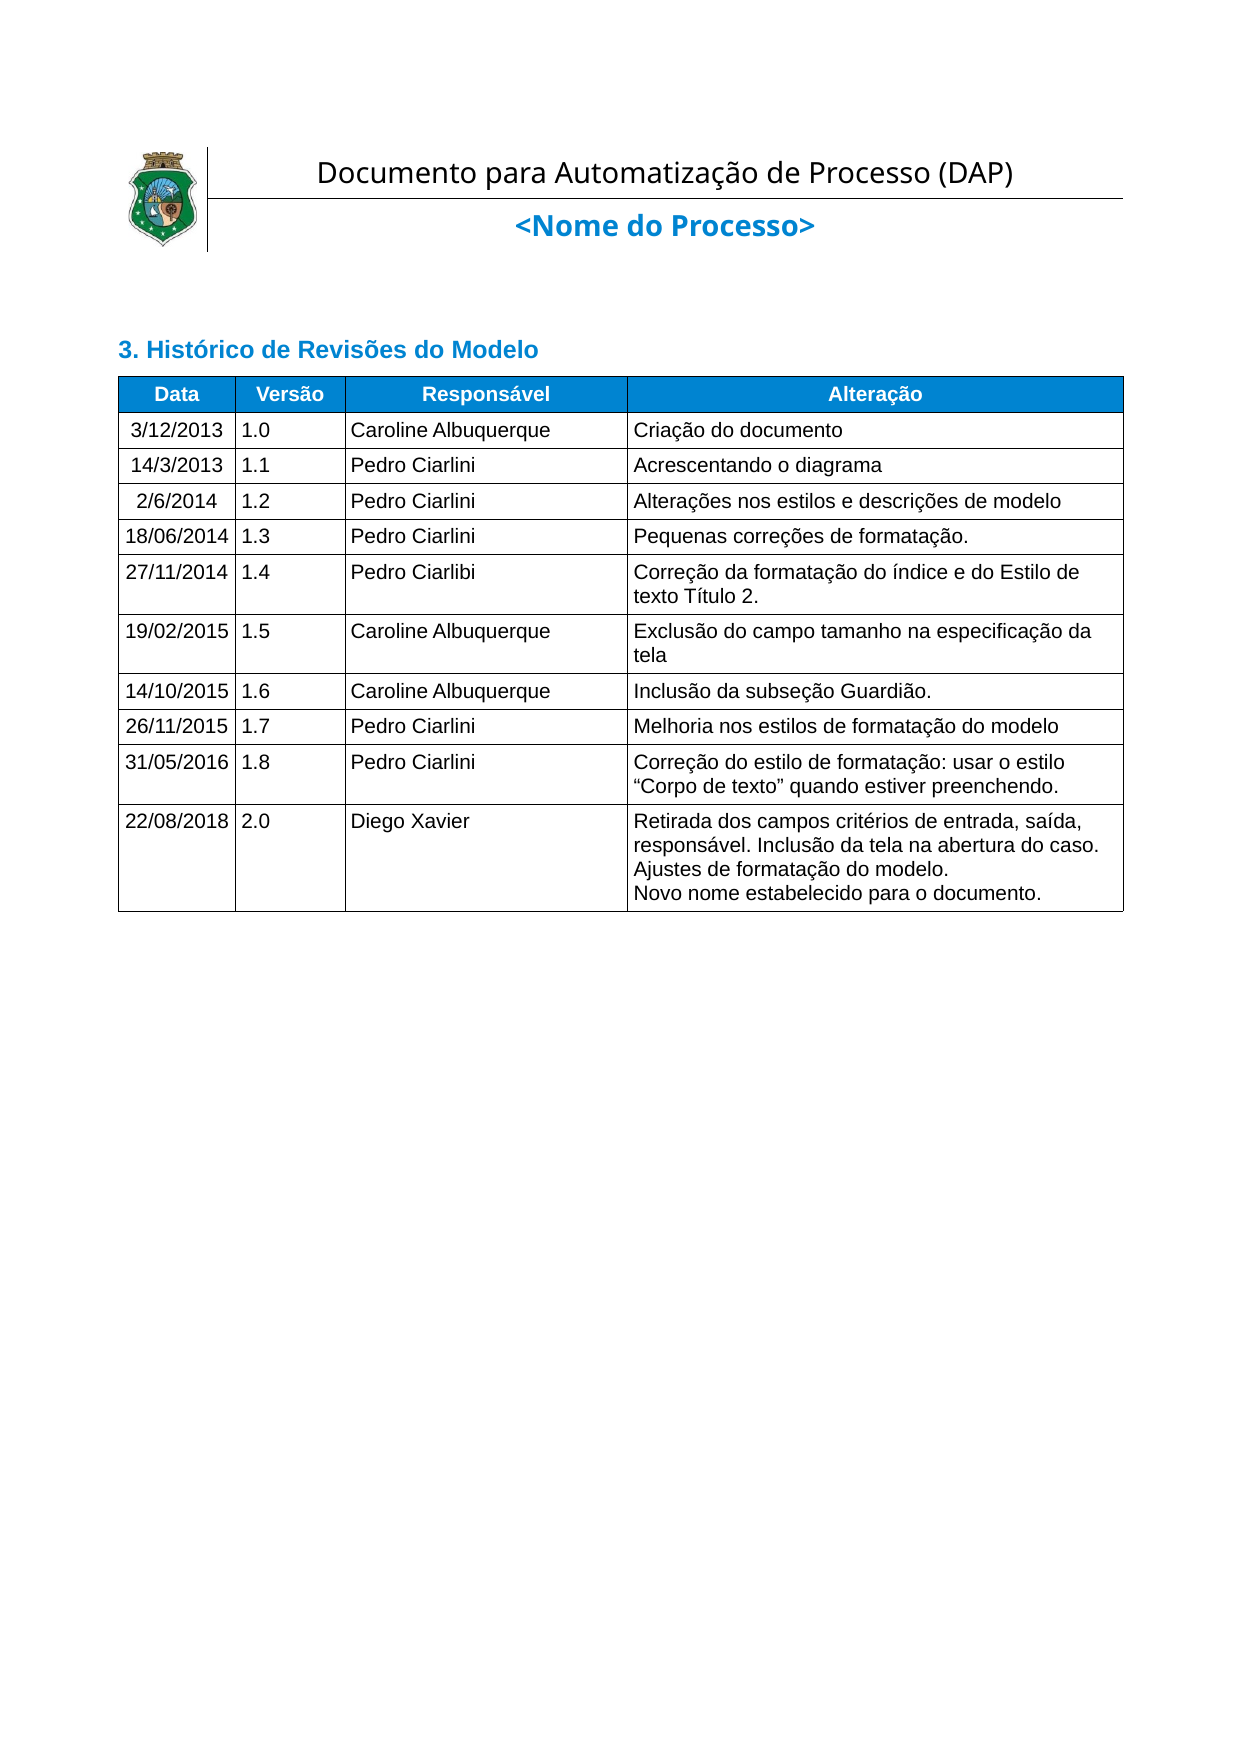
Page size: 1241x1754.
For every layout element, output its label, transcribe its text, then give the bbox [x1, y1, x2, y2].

table_cell Pedro Ciarlibi [346, 555, 627, 613]
table_cell Inclusão da subseção Guardião. [628, 674, 1123, 708]
table_cell Caroline Albuquerque [346, 615, 627, 673]
table_cell Alterações nos estilos e descrições de modelo [628, 484, 1123, 518]
table_cell Caroline Albuquerque [346, 674, 627, 708]
table_cell Exclusão do campo tamanho na especificação da tela [628, 615, 1123, 673]
table_cell Pedro Ciarlini [346, 449, 627, 483]
table_cell 3/12/2013 [119, 413, 235, 447]
table_cell Acrescentando o diagrama [628, 449, 1123, 483]
table_cell 1.5 [236, 615, 345, 673]
table_cell 2/6/2014 [119, 484, 235, 518]
table_cell Correção do estilo de formatação: usar o estilo “Corpo de texto” quando estiver preenchendo. [628, 745, 1123, 803]
table_cell 2.0 [236, 805, 345, 911]
table_cell Retirada dos campos critérios de entrada, saída, responsável. Inclusão da tela na abertura do caso. Ajustes de formatação do modelo. Novo nome estabelecido para o documento. [628, 805, 1123, 911]
table_cell 18/06/2014 [119, 520, 235, 554]
table_header Alteração [628, 377, 1123, 412]
table_cell Diego Xavier [346, 805, 627, 911]
table_header Data [119, 377, 235, 412]
table_header Versão [236, 377, 345, 412]
table_cell 1.2 [236, 484, 345, 518]
table_cell 26/11/2015 [119, 710, 235, 744]
table_cell 1.3 [236, 520, 345, 554]
table_cell 1.6 [236, 674, 345, 708]
table_cell Pedro Ciarlini [346, 484, 627, 518]
table_cell Correção da formatação do índice e do Estilo de texto Título 2. [628, 555, 1123, 613]
table_cell Pedro Ciarlini [346, 710, 627, 744]
subtitle Histórico de Revisões do Modelo [118, 335, 1122, 364]
table_header Responsável [346, 377, 627, 412]
table_cell 22/08/2018 [119, 805, 235, 911]
table_cell Pequenas correções de formatação. [628, 520, 1123, 554]
table_cell 14/3/2013 [119, 449, 235, 483]
table_cell Pedro Ciarlini [346, 520, 627, 554]
picture [128, 152, 197, 247]
table_cell 14/10/2015 [119, 674, 235, 708]
table_cell Caroline Albuquerque [346, 413, 627, 447]
table_cell 1.4 [236, 555, 345, 613]
table_cell 19/02/2015 [119, 615, 235, 673]
table_cell 1.8 [236, 745, 345, 803]
table_cell Pedro Ciarlini [346, 745, 627, 803]
table_cell Criação do documento [628, 413, 1123, 447]
table_cell 1.0 [236, 413, 345, 447]
table_cell 1.7 [236, 710, 345, 744]
table_cell 31/05/2016 [119, 745, 235, 803]
table_cell Melhoria nos estilos de formatação do modelo [628, 710, 1123, 744]
table_cell 1.1 [236, 449, 345, 483]
table_cell 27/11/2014 [119, 555, 235, 613]
